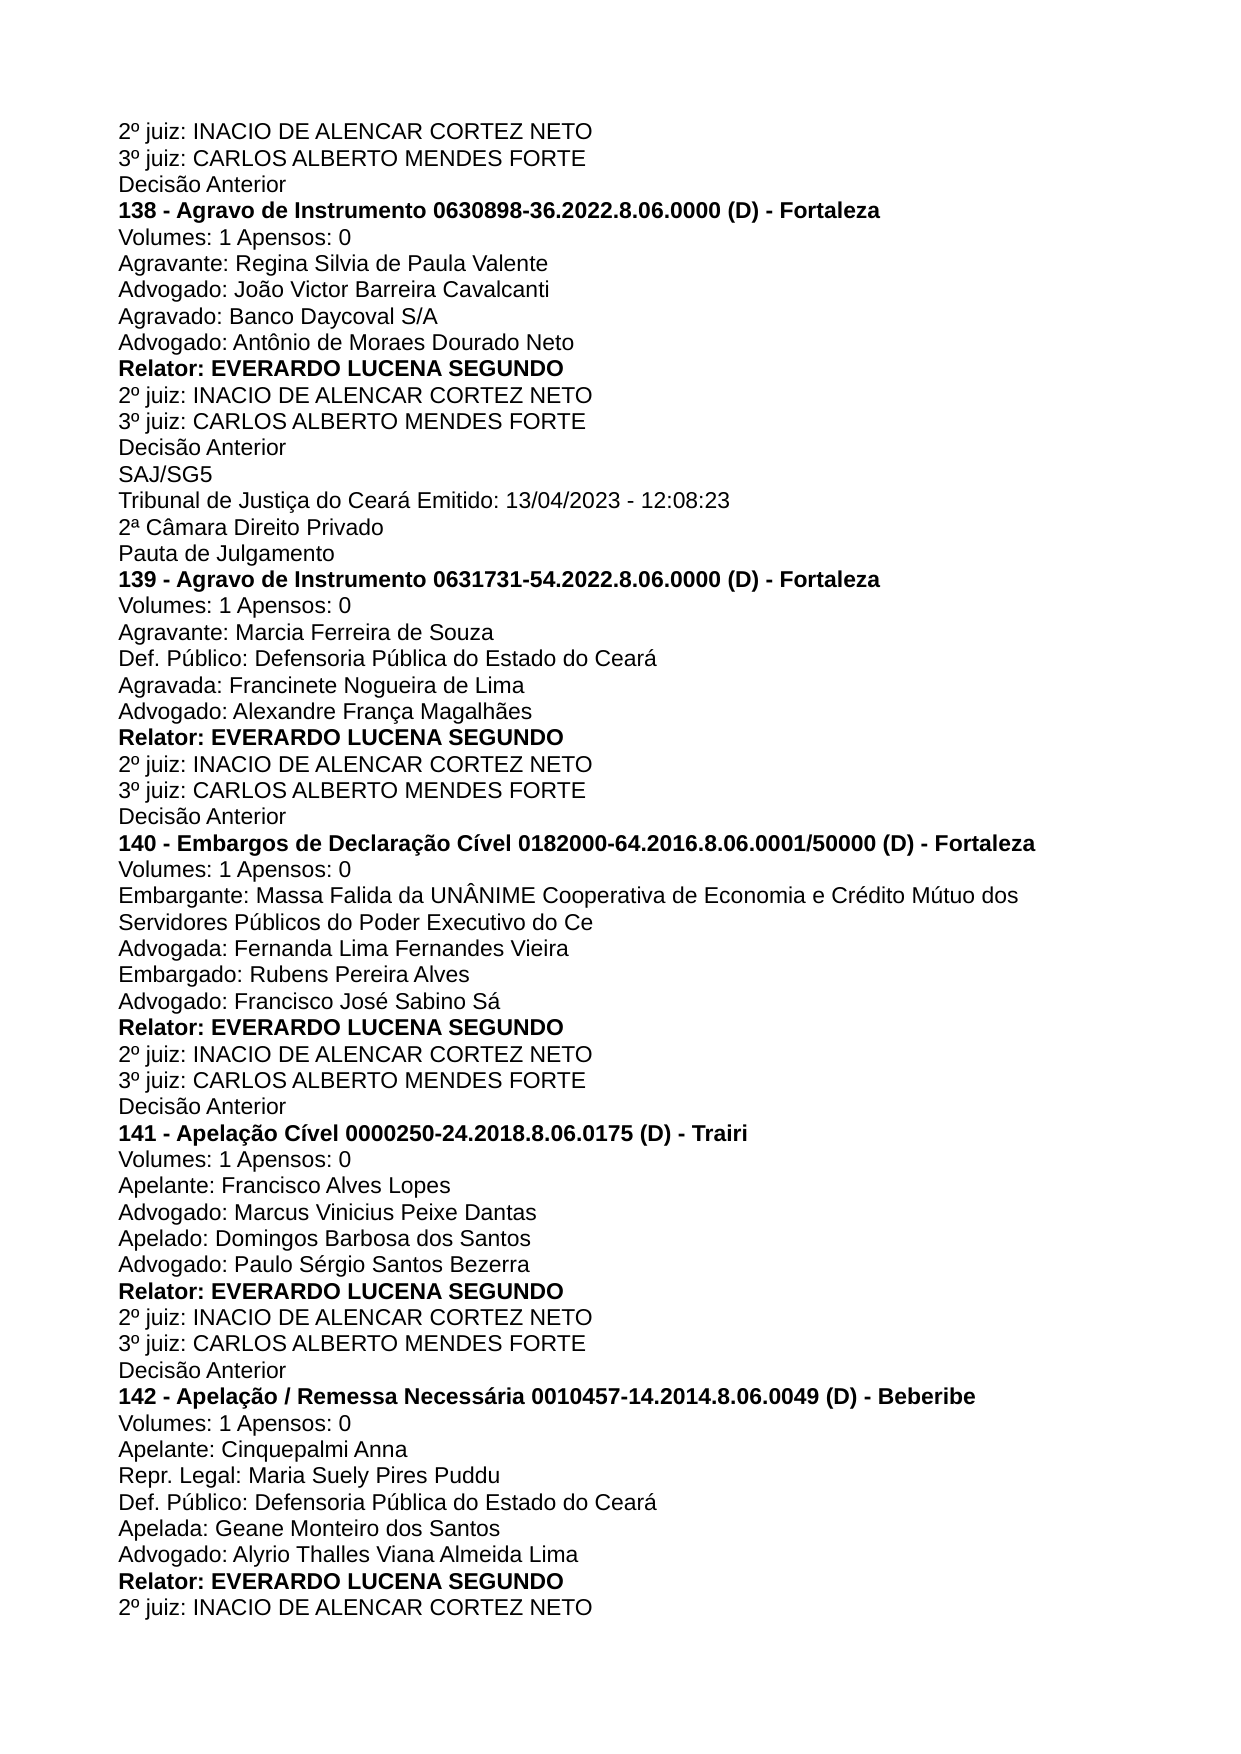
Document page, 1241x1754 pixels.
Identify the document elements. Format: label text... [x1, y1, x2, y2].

text Decisão Anterior [118, 803, 1122, 830]
text Apelada: Geane Monteiro dos Santos [118, 1515, 1122, 1541]
text 2º juiz: INACIO DE ALENCAR CORTEZ NETO [118, 751, 1122, 777]
text 142 - Apelação / Remessa Necessária 0010457-14.2014.8.06.0049 (D) - Beberibe [118, 1383, 1122, 1409]
text Advogado: João Victor Barreira Cavalcanti [118, 276, 1122, 303]
text Advogado: Francisco José Sabino Sá [118, 988, 1122, 1014]
text 141 - Apelação Cível 0000250-24.2018.8.06.0175 (D) - Trairi [118, 1119, 1122, 1146]
text 2º juiz: INACIO DE ALENCAR CORTEZ NETO [118, 1594, 1122, 1620]
text 2º juiz: INACIO DE ALENCAR CORTEZ NETO [118, 382, 1122, 408]
text SAJ/SG5 [118, 461, 1122, 487]
text Relator: EVERARDO LUCENA SEGUNDO [118, 1568, 1122, 1594]
text 138 - Agravo de Instrumento 0630898-36.2022.8.06.0000 (D) - Fortaleza [118, 197, 1122, 223]
text Agravante: Regina Silvia de Paula Valente [118, 250, 1122, 276]
text Def. Público: Defensoria Pública do Estado do Ceará [118, 1488, 1122, 1515]
text Volumes: 1 Apensos: 0 [118, 592, 1122, 619]
text Advogado: Antônio de Moraes Dourado Neto [118, 329, 1122, 355]
text 3º juiz: CARLOS ALBERTO MENDES FORTE [118, 1067, 1122, 1093]
text Advogado: Marcus Vinicius Peixe Dantas [118, 1199, 1122, 1225]
text Relator: EVERARDO LUCENA SEGUNDO [118, 1014, 1122, 1041]
text 2ª Câmara Direito Privado [118, 513, 1122, 540]
text Advogado: Paulo Sérgio Santos Bezerra [118, 1251, 1122, 1278]
text Agravada: Francinete Nogueira de Lima [118, 672, 1122, 698]
text 139 - Agravo de Instrumento 0631731-54.2022.8.06.0000 (D) - Fortaleza [118, 566, 1122, 592]
text Volumes: 1 Apensos: 0 [118, 223, 1122, 250]
text Decisão Anterior [118, 1093, 1122, 1119]
text Volumes: 1 Apensos: 0 [118, 856, 1122, 882]
text Pauta de Julgamento [118, 540, 1122, 566]
text Agravado: Banco Daycoval S/A [118, 303, 1122, 329]
text Volumes: 1 Apensos: 0 [118, 1146, 1122, 1172]
text Advogado: Alyrio Thalles Viana Almeida Lima [118, 1541, 1122, 1568]
text Relator: EVERARDO LUCENA SEGUNDO [118, 724, 1122, 751]
text Relator: EVERARDO LUCENA SEGUNDO [118, 355, 1122, 382]
text Advogado: Alexandre França Magalhães [118, 698, 1122, 724]
text Apelante: Cinquepalmi Anna [118, 1436, 1122, 1462]
text 2º juiz: INACIO DE ALENCAR CORTEZ NETO [118, 1304, 1122, 1330]
text Decisão Anterior [118, 1357, 1122, 1383]
text 3º juiz: CARLOS ALBERTO MENDES FORTE [118, 144, 1122, 171]
text Apelado: Domingos Barbosa dos Santos [118, 1225, 1122, 1251]
text 2º juiz: INACIO DE ALENCAR CORTEZ NETO [118, 118, 1122, 144]
text Relator: EVERARDO LUCENA SEGUNDO [118, 1278, 1122, 1304]
text Decisão Anterior [118, 434, 1122, 461]
text 140 - Embargos de Declaração Cível 0182000-64.2016.8.06.0001/50000 (D) - Fortaleza [118, 830, 1122, 856]
text Volumes: 1 Apensos: 0 [118, 1409, 1122, 1436]
text 3º juiz: CARLOS ALBERTO MENDES FORTE [118, 1330, 1122, 1357]
text Advogada: Fernanda Lima Fernandes Vieira [118, 935, 1122, 961]
text Embargado: Rubens Pereira Alves [118, 961, 1122, 988]
text Agravante: Marcia Ferreira de Souza [118, 619, 1122, 645]
text Repr. Legal: Maria Suely Pires Puddu [118, 1462, 1122, 1488]
text Def. Público: Defensoria Pública do Estado do Ceará [118, 645, 1122, 672]
text Embargante: Massa Falida da UNÂNIME Cooperativa de Economia e Crédito Mútuo dos Servidores Públicos do Poder Executivo do Ce [118, 882, 1122, 935]
text Tribunal de Justiça do Ceará Emitido: 13/04/2023 - 12:08:23 [118, 487, 1122, 513]
text 2º juiz: INACIO DE ALENCAR CORTEZ NETO [118, 1041, 1122, 1067]
text Decisão Anterior [118, 171, 1122, 197]
text 3º juiz: CARLOS ALBERTO MENDES FORTE [118, 408, 1122, 434]
text Apelante: Francisco Alves Lopes [118, 1172, 1122, 1199]
text 3º juiz: CARLOS ALBERTO MENDES FORTE [118, 777, 1122, 803]
